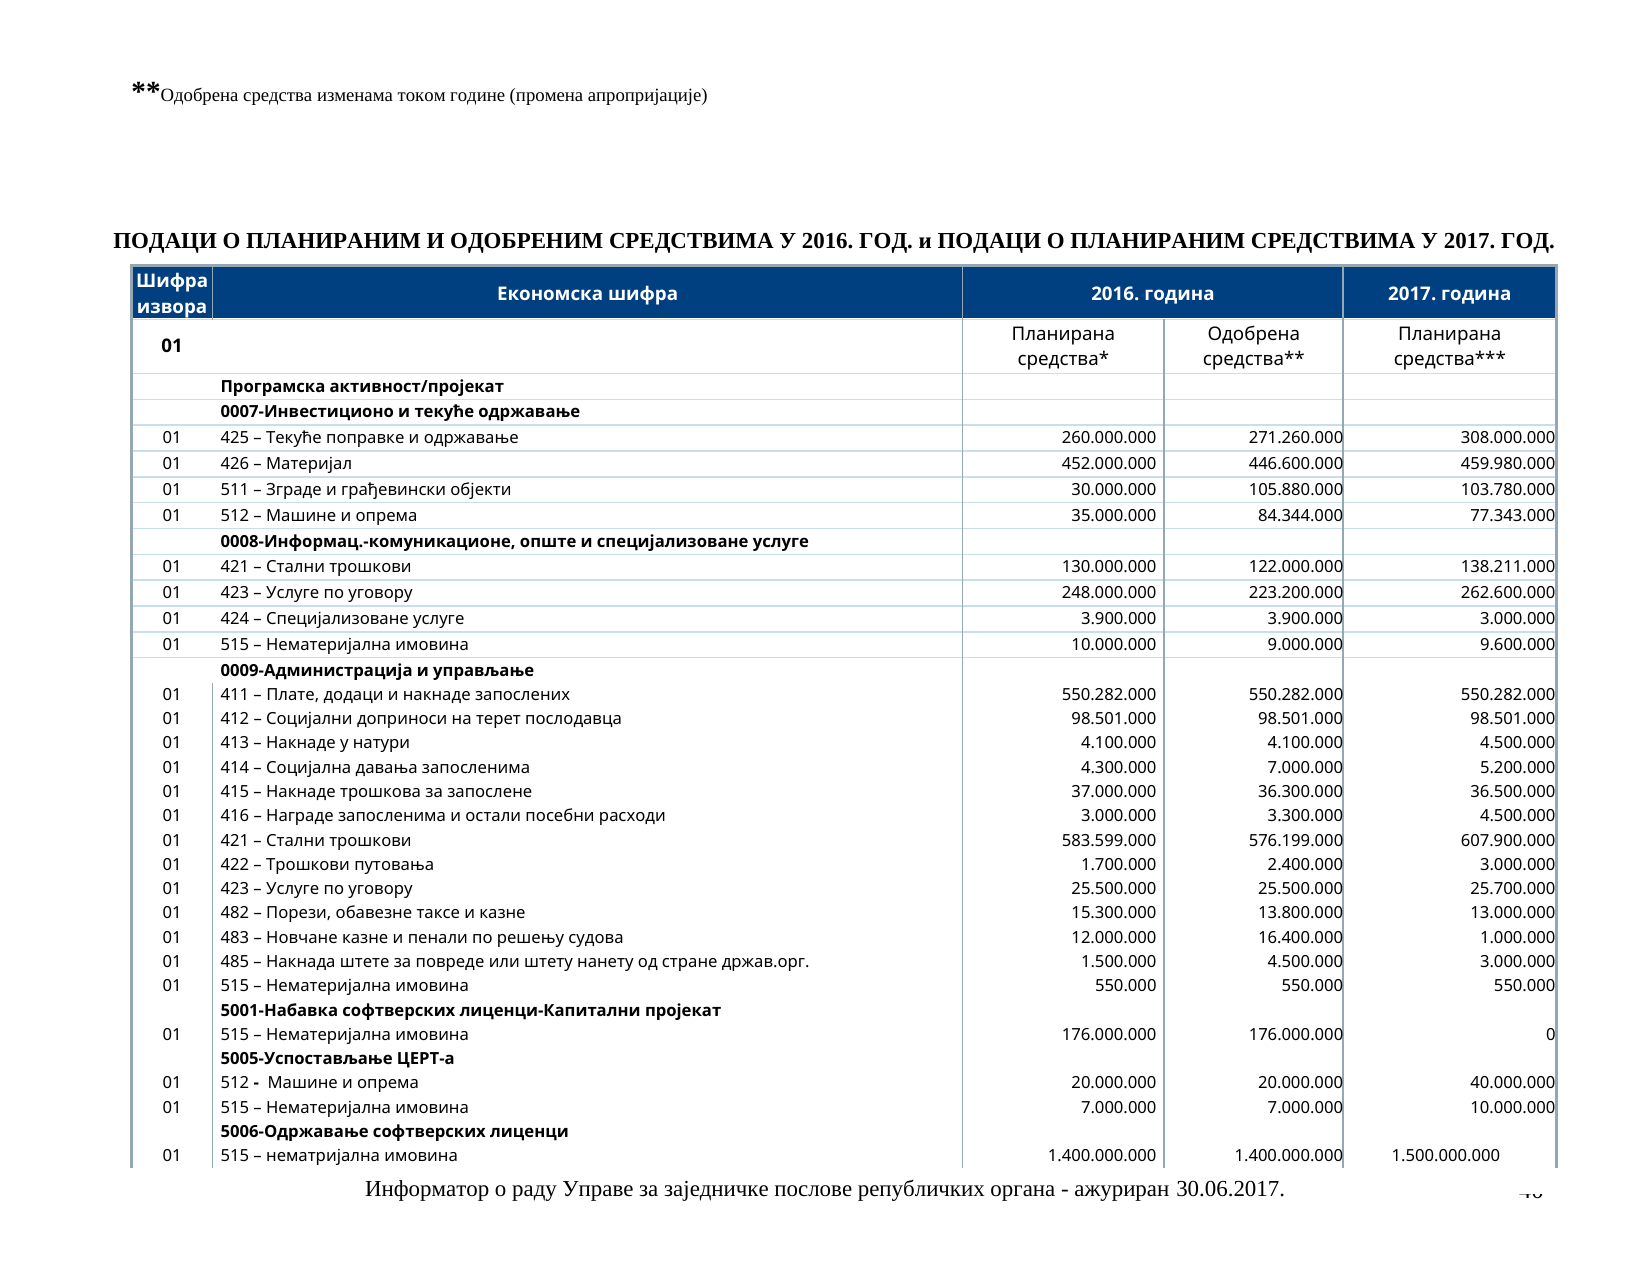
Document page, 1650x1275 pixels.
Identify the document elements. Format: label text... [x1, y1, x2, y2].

table_cell 260.000.000 [963, 426, 1163, 450]
table_cell 77.343.000 [1344, 503, 1555, 528]
table_cell [963, 1120, 1163, 1144]
table_cell 01 [133, 478, 212, 502]
table_cell Одобрена средства** [1165, 320, 1342, 373]
table_cell 4.100.000 [1165, 731, 1342, 755]
table_cell [1344, 1120, 1555, 1144]
table_cell 01 [133, 452, 212, 476]
table_cell 01 [133, 901, 212, 925]
table_cell 103.780.000 [1344, 478, 1555, 502]
table_cell 01 [133, 974, 212, 998]
table_cell [1165, 1047, 1342, 1071]
table_cell 446.600.000 [1165, 452, 1342, 476]
table_cell 308.000.000 [1344, 426, 1555, 450]
table_cell 550.000 [1344, 974, 1555, 998]
table_cell 3.000.000 [1344, 950, 1555, 974]
table_cell 5006-Одржавање софтверских лиценци [213, 1120, 962, 1144]
table_cell 36.500.000 [1344, 780, 1555, 804]
table_cell [1344, 529, 1555, 553]
table_cell 4.500.000 [1344, 804, 1555, 828]
table_cell 01 [133, 804, 212, 828]
table_cell [1344, 1047, 1555, 1071]
table_cell 421 – Стални трошкови [213, 828, 962, 852]
table_cell 01 [133, 633, 212, 657]
table_cell 98.501.000 [1165, 707, 1342, 731]
table_cell 1.700.000 [963, 853, 1163, 877]
table_cell 413 – Накнаде у натури [213, 731, 962, 755]
table_cell Програмска активност/пројекат [213, 374, 962, 398]
table_cell 482 – Порези, обавезне таксе и казне [213, 901, 962, 925]
table_cell 35.000.000 [963, 503, 1163, 528]
table_cell 414 – Социјална давања запосленима [213, 755, 962, 780]
text **Одобрена средства изменама током године (промена апропријације) [131, 74, 1556, 107]
table_cell 1.400.000.000 [963, 1144, 1163, 1168]
table_cell 485 – Накнада штете за повреде или штету нанету од стране држав.орг. [213, 950, 962, 974]
table_cell 01 [133, 320, 212, 373]
table_cell 511 – Зграде и грађевински објекти [213, 478, 962, 502]
table_cell [963, 374, 1163, 398]
table_cell 138.211.000 [1344, 555, 1555, 579]
table_cell 16.400.000 [1165, 925, 1342, 949]
table_cell [133, 400, 212, 424]
table_cell 515 – Нематеријална имовина [213, 633, 962, 657]
table_cell 176.000.000 [963, 1023, 1163, 1047]
table_cell 421 – Стални трошкови [213, 555, 962, 579]
table_cell 122.000.000 [1165, 555, 1342, 579]
table_cell 37.000.000 [963, 780, 1163, 804]
table_header Шифра извора [133, 267, 212, 318]
table_cell 607.900.000 [1344, 828, 1555, 852]
table_cell 20.000.000 [963, 1071, 1163, 1095]
table_cell 7.000.000 [1165, 755, 1342, 780]
table_cell [1344, 658, 1555, 683]
table_cell [133, 1047, 212, 1071]
table_cell Планирана средства* [963, 320, 1163, 373]
table_cell 550.000 [963, 974, 1163, 998]
table_cell [1344, 998, 1555, 1022]
table_cell 425 – Текуће поправке и одржавање [213, 426, 962, 450]
table_header Економска шифра [213, 267, 962, 318]
table_cell 4.500.000 [1344, 731, 1555, 755]
table_cell 424 – Специјализоване услуге [213, 607, 962, 631]
table_cell 515 – нематријална имовина [213, 1144, 962, 1168]
table_cell 422 – Трошкови путовања [213, 853, 962, 877]
table_cell [133, 998, 212, 1022]
table_cell 9.000.000 [1165, 633, 1342, 657]
table_cell 10.000.000 [1344, 1095, 1555, 1119]
table_cell 30.000.000 [963, 478, 1163, 502]
table_cell 01 [133, 707, 212, 731]
table_cell 25.700.000 [1344, 877, 1555, 901]
table_cell 1.500.000 [963, 950, 1163, 974]
table_cell 3.900.000 [1165, 607, 1342, 631]
table_cell [1165, 400, 1342, 424]
table_cell 426 – Материјал [213, 452, 962, 476]
table_cell 515 – Нематеријална имовина [213, 1023, 962, 1047]
table_cell 0 [1344, 1023, 1555, 1047]
table_cell [133, 374, 212, 398]
table_cell [1165, 1120, 1342, 1144]
table_cell 01 [133, 877, 212, 901]
table_cell 1.400.000.000 [1165, 1144, 1342, 1168]
table_cell 2.400.000 [1165, 853, 1342, 877]
table_cell 01 [133, 607, 212, 631]
table_cell [1165, 529, 1342, 553]
table_header 2016. година [963, 267, 1342, 318]
table_cell [1165, 658, 1342, 683]
table_cell 01 [133, 731, 212, 755]
table_cell [963, 1047, 1163, 1071]
table_cell 411 – Плате, додаци и накнаде запослених [213, 683, 962, 707]
table_cell 0009-Администрација и управљање [213, 658, 962, 683]
table_cell 36.300.000 [1165, 780, 1342, 804]
table_cell 550.282.000 [963, 683, 1163, 707]
table_cell 98.501.000 [963, 707, 1163, 731]
table_cell 271.260.000 [1165, 426, 1342, 450]
table_cell 5005-Успостављање ЦЕРТ-а [213, 1047, 962, 1071]
table_cell 415 – Накнаде трошкова за запослене [213, 780, 962, 804]
table_cell 01 [133, 780, 212, 804]
table_cell 576.199.000 [1165, 828, 1342, 852]
table_cell 7.000.000 [1165, 1095, 1342, 1119]
table_cell 4.100.000 [963, 731, 1163, 755]
table_cell 12.000.000 [963, 925, 1163, 949]
table_cell 5.200.000 [1344, 755, 1555, 780]
table_cell 423 – Услуге по уговору [213, 877, 962, 901]
table_cell 459.980.000 [1344, 452, 1555, 476]
table_cell [963, 529, 1163, 553]
table_cell 01 [133, 853, 212, 877]
table_cell 3.000.000 [1344, 607, 1555, 631]
table_cell [1165, 998, 1342, 1022]
table_cell 4.300.000 [963, 755, 1163, 780]
table_cell 0008-Информац.-комуникационе, опште и специјализоване услуге [213, 529, 962, 553]
table_cell 176.000.000 [1165, 1023, 1342, 1047]
table_cell 262.600.000 [1344, 581, 1555, 605]
table_cell 483 – Новчане казне и пенали по решењу судова [213, 925, 962, 949]
table_cell [1344, 374, 1555, 398]
table_cell 01 [133, 950, 212, 974]
table_cell 01 [133, 1023, 212, 1047]
table_cell [213, 320, 962, 373]
table_cell 550.282.000 [1165, 683, 1342, 707]
table_cell [1344, 400, 1555, 424]
table_cell 7.000.000 [963, 1095, 1163, 1119]
table_cell [133, 529, 212, 553]
table_cell 40.000.000 [1344, 1071, 1555, 1095]
table_cell 01 [133, 828, 212, 852]
table_cell 105.880.000 [1165, 478, 1342, 502]
table_cell 01 [133, 683, 212, 707]
table_cell [963, 400, 1163, 424]
table_cell 1.000.000 [1344, 925, 1555, 949]
table_cell 01 [133, 1071, 212, 1095]
table_cell 3.000.000 [963, 804, 1163, 828]
table_cell 512 - Машине и опрема [213, 1071, 962, 1095]
table_cell 223.200.000 [1165, 581, 1342, 605]
table_cell Планирана средства*** [1344, 320, 1555, 373]
table_cell 01 [133, 755, 212, 780]
table_cell 01 [133, 555, 212, 579]
table_cell 20.000.000 [1165, 1071, 1342, 1095]
table_cell 416 – Награде запосленима и остали посебни расходи [213, 804, 962, 828]
table_cell 5001-Набавка софтверских лиценци-Капитални пројекат [213, 998, 962, 1022]
table_cell 25.500.000 [963, 877, 1163, 901]
table_cell 01 [133, 1144, 212, 1168]
table_cell 9.600.000 [1344, 633, 1555, 657]
table_cell 98.501.000 [1344, 707, 1555, 731]
table_cell 25.500.000 [1165, 877, 1342, 901]
table_cell 10.000.000 [963, 633, 1163, 657]
table_cell [1165, 374, 1342, 398]
table_cell 452.000.000 [963, 452, 1163, 476]
table_cell 84.344.000 [1165, 503, 1342, 528]
table_cell 512 – Машине и опрема [213, 503, 962, 528]
table_cell 01 [133, 426, 212, 450]
table_header 2017. година [1344, 267, 1555, 318]
table_cell [133, 658, 212, 683]
table_cell 4.500.000 [1165, 950, 1342, 974]
table_cell [963, 998, 1163, 1022]
table_cell 130.000.000 [963, 555, 1163, 579]
table_cell 515 – Нематеријална имовина [213, 1095, 962, 1119]
table_cell 583.599.000 [963, 828, 1163, 852]
table_cell 515 – Нематеријална имовина [213, 974, 962, 998]
table_cell 01 [133, 581, 212, 605]
table_cell 412 – Социјални доприноси на терет послодавца [213, 707, 962, 731]
table_cell 1.500.000.000 [1344, 1144, 1555, 1168]
table_cell [963, 658, 1163, 683]
table_cell 13.800.000 [1165, 901, 1342, 925]
table_cell 3.900.000 [963, 607, 1163, 631]
table_cell 550.282.000 [1344, 683, 1555, 707]
table_cell 01 [133, 503, 212, 528]
text ПОДАЦИ О ПЛАНИРАНИМ И ОДОБРЕНИМ СРЕДСТВИМА У 2016. ГОД. и ПОДАЦИ О ПЛАНИРАНИМ СРЕДСТВИМА У 2017. ГОД. [112, 227, 1556, 253]
table_cell 0007-Инвестиционо и текуће одржавање [213, 400, 962, 424]
table_cell [133, 1120, 212, 1144]
table_cell 248.000.000 [963, 581, 1163, 605]
table_cell 13.000.000 [1344, 901, 1555, 925]
table_cell 550.000 [1165, 974, 1342, 998]
table_cell 01 [133, 1095, 212, 1119]
table_cell 3.300.000 [1165, 804, 1342, 828]
table_cell 15.300.000 [963, 901, 1163, 925]
table_cell 01 [133, 925, 212, 949]
table_cell 3.000.000 [1344, 853, 1555, 877]
table_cell 423 – Услуге по уговору [213, 581, 962, 605]
